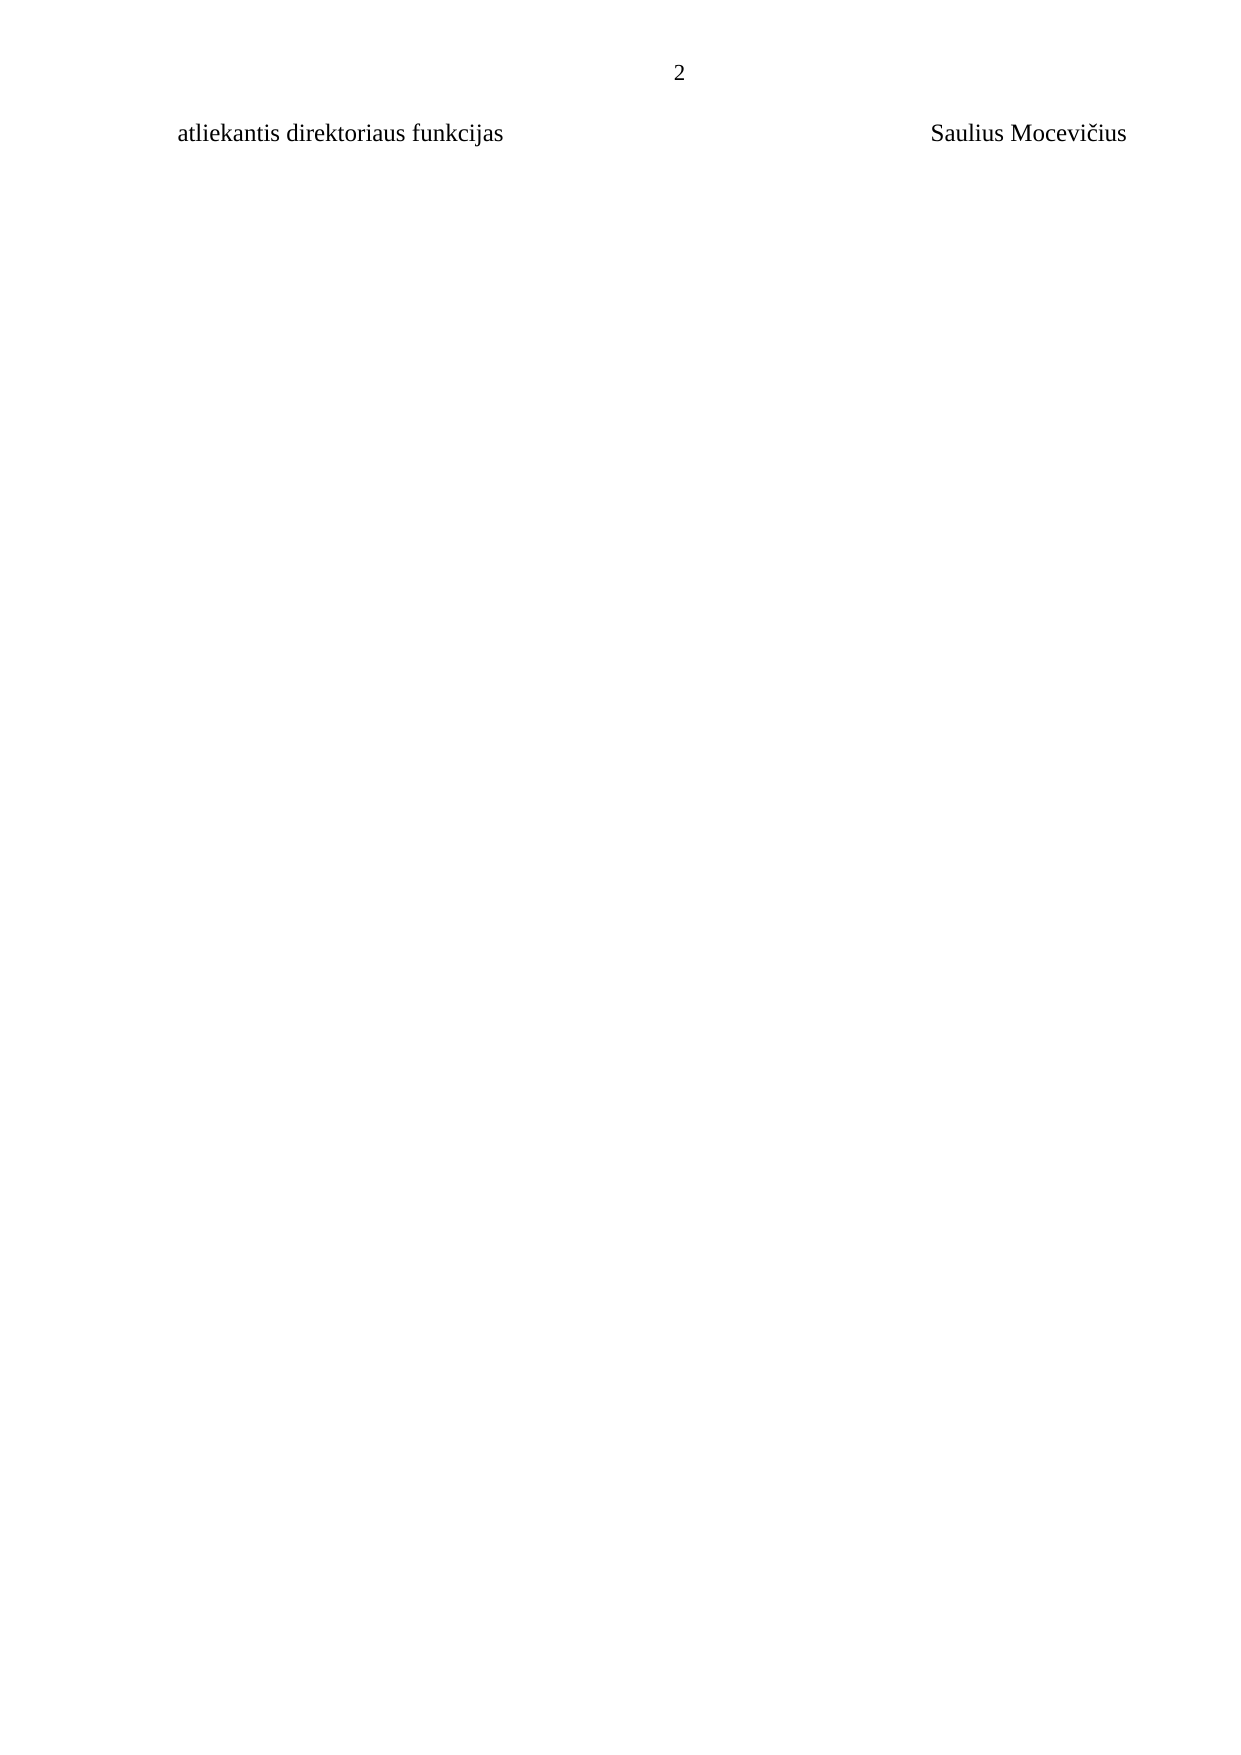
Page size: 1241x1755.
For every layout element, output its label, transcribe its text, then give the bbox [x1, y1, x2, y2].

text atliekantis direktoriaus funkcijas Saulius Mocevičius [177, 118, 1181, 147]
